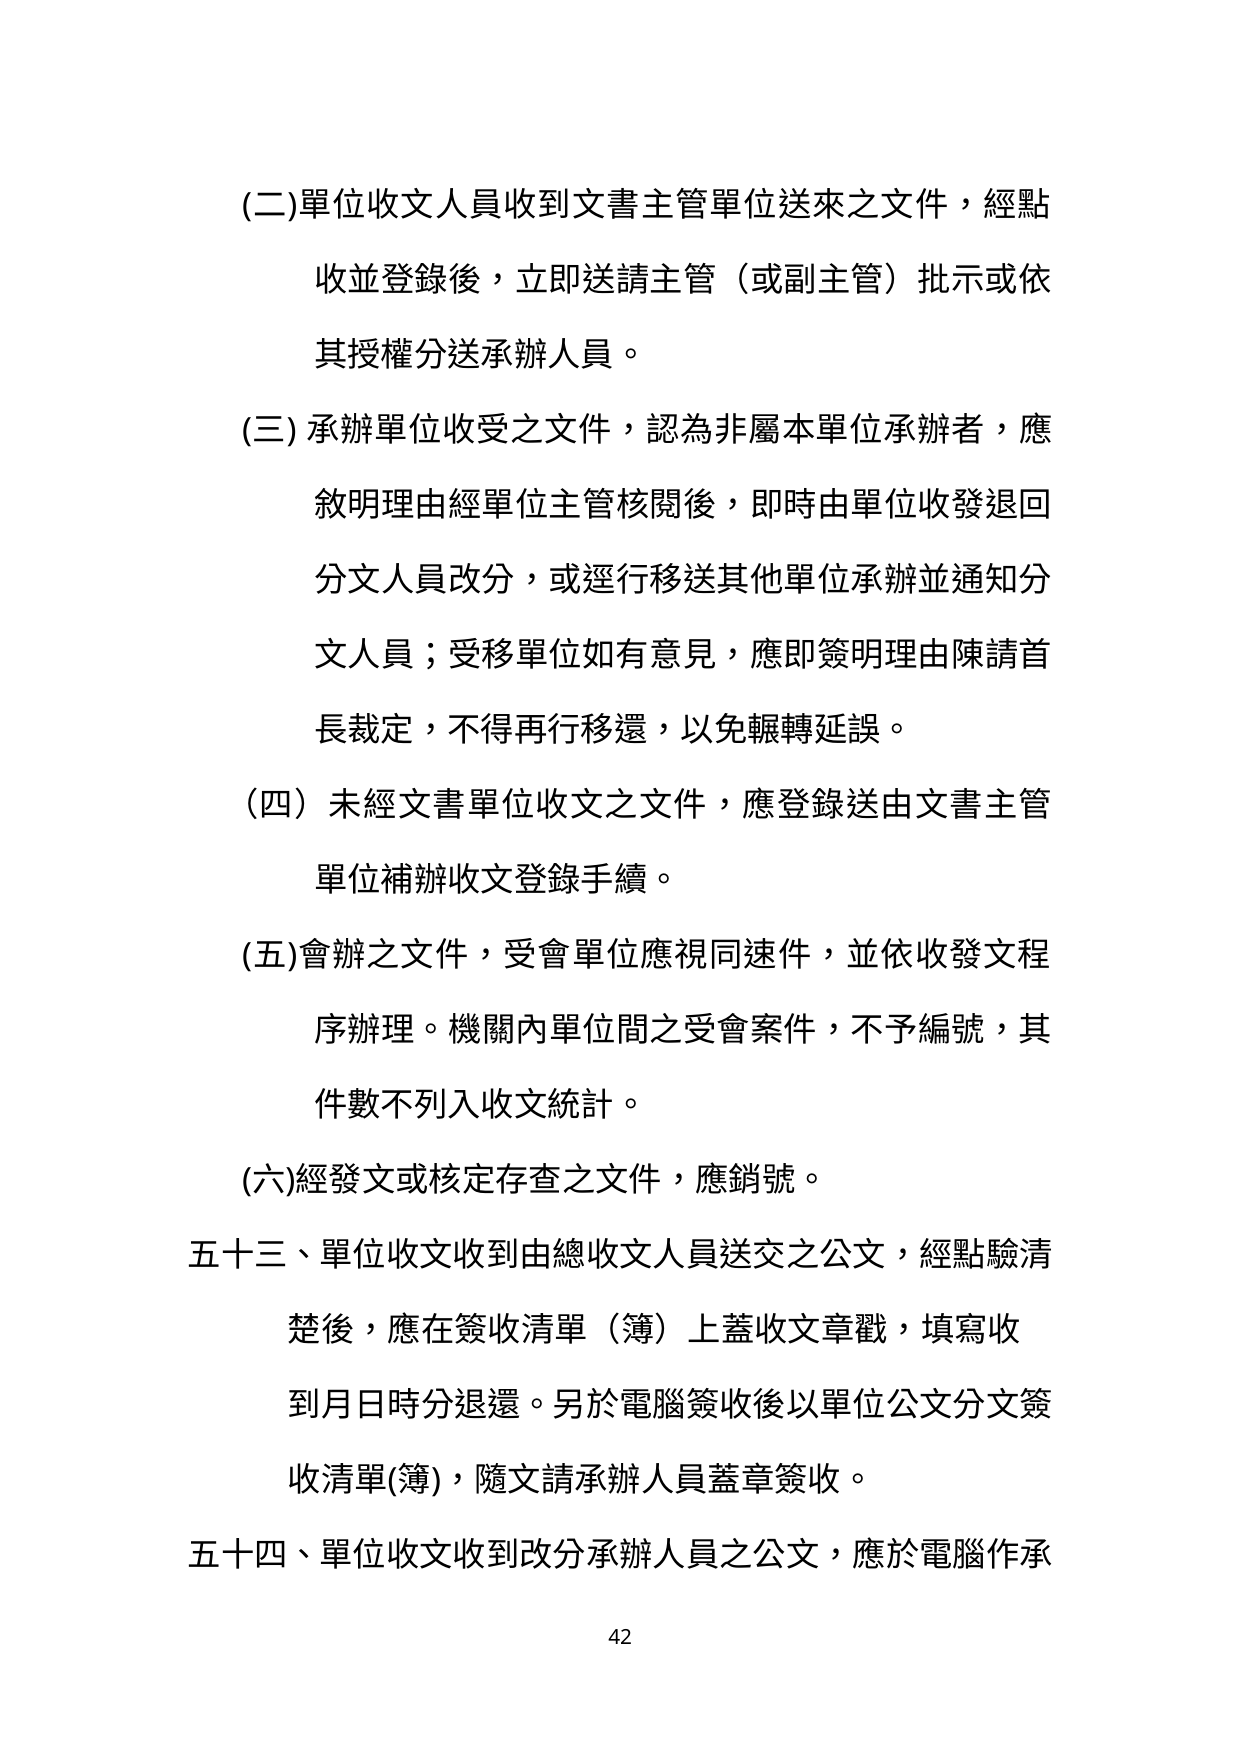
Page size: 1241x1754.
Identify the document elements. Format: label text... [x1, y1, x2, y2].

text （四）未經文書單位收文之文件，應登錄送由文書主管單位補辦收文登錄手續。 [225, 764, 1053, 914]
text 五十四、單位收文收到改分承辦人員之公文，應於電腦作承 [187, 1514, 1053, 1589]
text (五)會辦之文件，受會單位應視同速件，並依收發文程序辦理。機關內單位間之受會案件，不予編號，其件數不列入收文統計。 [242, 914, 1053, 1139]
text (六)經發文或核定存查之文件，應銷號。 [242, 1139, 1053, 1214]
text (二)單位收文人員收到文書主管單位送來之文件，經點收並登錄後，立即送請主管（或副主管）批示或依其授權分送承辦人員。 [242, 164, 1053, 389]
text 五十三、單位收文收到由總收文人員送交之公文，經點驗清楚後，應在簽收清單（簿）上蓋收文章戳，填寫收到月日時分退還。另於電腦簽收後以單位公文分文簽收清單(簿)，隨文請承辦人員蓋章簽收。 [187, 1214, 1053, 1514]
text (三) 承辦單位收受之文件，認為非屬本單位承辦者，應敘明理由經單位主管核閱後，即時由單位收發退回分文人員改分，或逕行移送其他單位承辦並通知分文人員；受移單位如有意見，應即簽明理由陳請首長裁定，不得再行移還，以免輾轉延誤。 [242, 389, 1053, 764]
